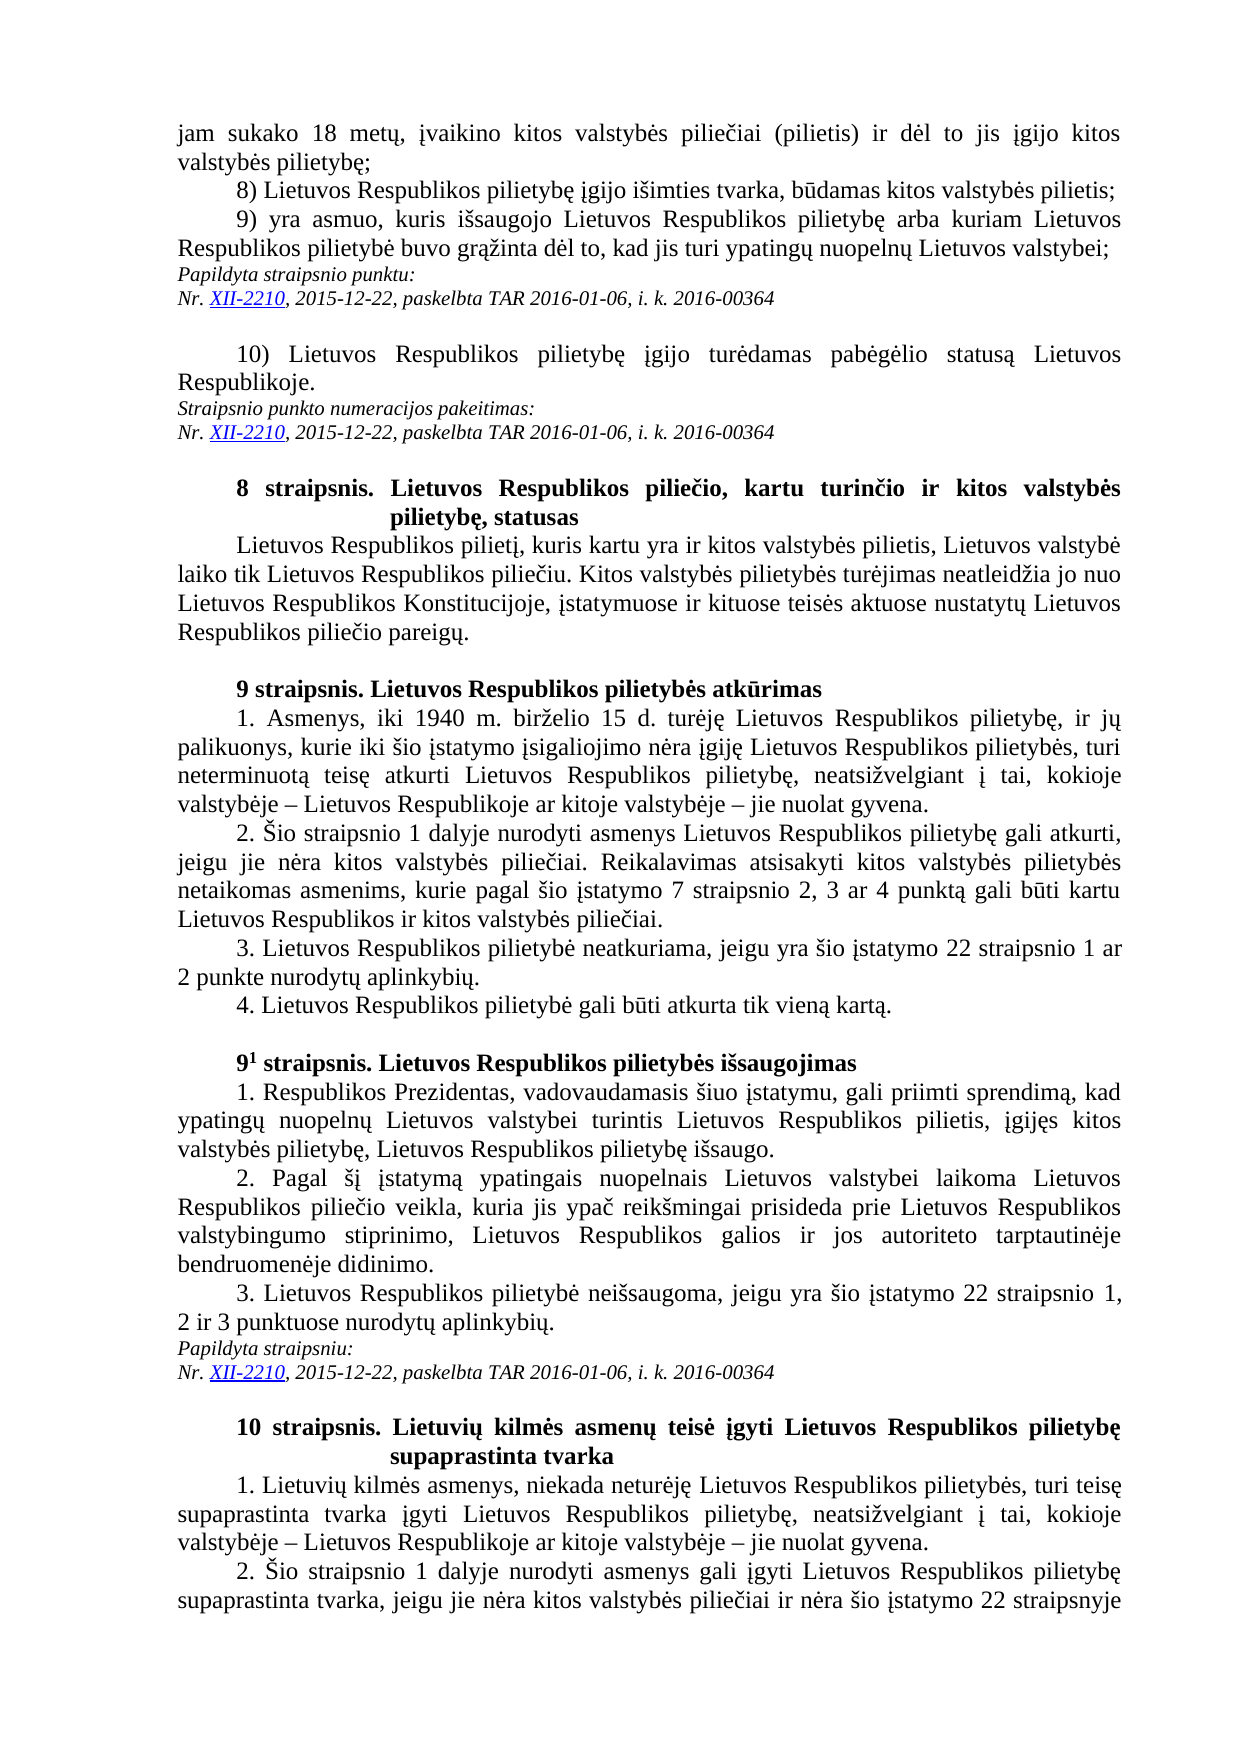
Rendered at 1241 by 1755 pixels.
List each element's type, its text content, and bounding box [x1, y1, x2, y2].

text 3. Lietuvos Respublikos pilietybė neatkuriama, jeigu yra šio įstatymo 22 straipsnio 1 ar 2 punkte nurodytų aplinkybių. [177, 933, 1122, 991]
text Nr. XII-2210, 2015-12-22, paskelbta TAR 2016-01-06, i. k. 2016-00364 [177, 286, 1122, 310]
text Nr. XII-2210, 2015-12-22, paskelbta TAR 2016-01-06, i. k. 2016-00364 [177, 1360, 1122, 1384]
text Nr. XII-2210, 2015-12-22, paskelbta TAR 2016-01-06, i. k. 2016-00364 [177, 420, 1122, 444]
text 1. Respublikos Prezidentas, vadovaudamasis šiuo įstatymu, gali priimti sprendimą, kad ypatingų nuopelnų Lietuvos valstybei turintis Lietuvos Respublikos pilietis, įgijęs kitos valstybės pilietybę, Lietuvos Respublikos pilietybę išsaugo. [177, 1077, 1122, 1163]
text 8) Lietuvos Respublikos pilietybę įgijo išimties tvarka, būdamas kitos valstybės pilietis; [177, 176, 1122, 204]
text 1. Asmenys, iki 1940 m. birželio 15 d. turėję Lietuvos Respublikos pilietybę, ir jų palikuonys, kurie iki šio įstatymo įsigaliojimo nėra įgiję Lietuvos Respublikos pilietybės, turi neterminuotą teisę atkurti Lietuvos Respublikos pilietybę, neatsižvelgiant į tai, kokioje valstybėje – Lietuvos Respublikoje ar kitoje valstybėje – jie nuolat gyvena. [177, 703, 1122, 818]
text 3. Lietuvos Respublikos pilietybė neišsaugoma, jeigu yra šio įstatymo 22 straipsnio 1, 2 ir 3 punktuose nurodytų aplinkybių. [177, 1278, 1122, 1336]
text 1. Lietuvių kilmės asmenys, niekada neturėję Lietuvos Respublikos pilietybės, turi teisę supaprastinta tvarka įgyti Lietuvos Respublikos pilietybę, neatsižvelgiant į tai, kokioje valstybėje – Lietuvos Respublikoje ar kitoje valstybėje – jie nuolat gyvena. [177, 1470, 1122, 1556]
text 9) yra asmuo, kuris išsaugojo Lietuvos Respublikos pilietybę arba kuriam Lietuvos Respublikos pilietybė buvo grąžinta dėl to, kad jis turi ypatingų nuopelnų Lietuvos valstybei; [177, 204, 1122, 262]
text jam sukako 18 metų, įvaikino kitos valstybės piliečiai (pilietis) ir dėl to jis įgijo kitos valstybės pilietybę; [177, 118, 1122, 176]
text 10) Lietuvos Respublikos pilietybę įgijo turėdamas pabėgėlio statusą Lietuvos Respublikoje. [177, 339, 1122, 396]
text Lietuvos Respublikos pilietį, kuris kartu yra ir kitos valstybės pilietis, Lietuvos valstybė laiko tik Lietuvos Respublikos piliečiu. Kitos valstybės pilietybės turėjimas neatleidžia jo nuo Lietuvos Respublikos Konstitucijoje, įstatymuose ir kituose teisės aktuose nustatytų Lietuvos Respublikos piliečio pareigų. [177, 531, 1122, 646]
text 10 straipsnis. Lietuvių kilmės asmenų teisė įgyti Lietuvos Respublikos pilietybę supaprastinta tvarka [236, 1412, 1122, 1470]
text 91 straipsnis. Lietuvos Respublikos pilietybės išsaugojimas [177, 1048, 1122, 1077]
text 2. Pagal šį įstatymą ypatingais nuopelnais Lietuvos valstybei laikoma Lietuvos Respublikos piliečio veikla, kuria jis ypač reikšmingai prisideda prie Lietuvos Respublikos valstybingumo stiprinimo, Lietuvos Respublikos galios ir jos autoriteto tarptautinėje bendruomenėje didinimo. [177, 1163, 1122, 1278]
text 4. Lietuvos Respublikos pilietybė gali būti atkurta tik vieną kartą. [177, 991, 1122, 1019]
text 8 straipsnis. Lietuvos Respublikos piliečio, kartu turinčio ir kitos valstybės pilietybę, statusas [236, 473, 1122, 531]
text 9 straipsnis. Lietuvos Respublikos pilietybės atkūrimas [177, 674, 1122, 703]
text 2. Šio straipsnio 1 dalyje nurodyti asmenys gali įgyti Lietuvos Respublikos pilietybę supaprastinta tvarka, jeigu jie nėra kitos valstybės piliečiai ir nėra šio įstatymo 22 straipsnyje [177, 1556, 1122, 1614]
text 2. Šio straipsnio 1 dalyje nurodyti asmenys Lietuvos Respublikos pilietybę gali atkurti, jeigu jie nėra kitos valstybės piliečiai. Reikalavimas atsisakyti kitos valstybės pilietybės netaikomas asmenims, kurie pagal šio įstatymo 7 straipsnio 2, 3 ar 4 punktą gali būti kartu Lietuvos Respublikos ir kitos valstybės piliečiai. [177, 818, 1122, 933]
text Straipsnio punkto numeracijos pakeitimas: [177, 396, 1122, 420]
text Papildyta straipsnio punktu: [177, 262, 1122, 286]
text Papildyta straipsniu: [177, 1336, 1122, 1360]
